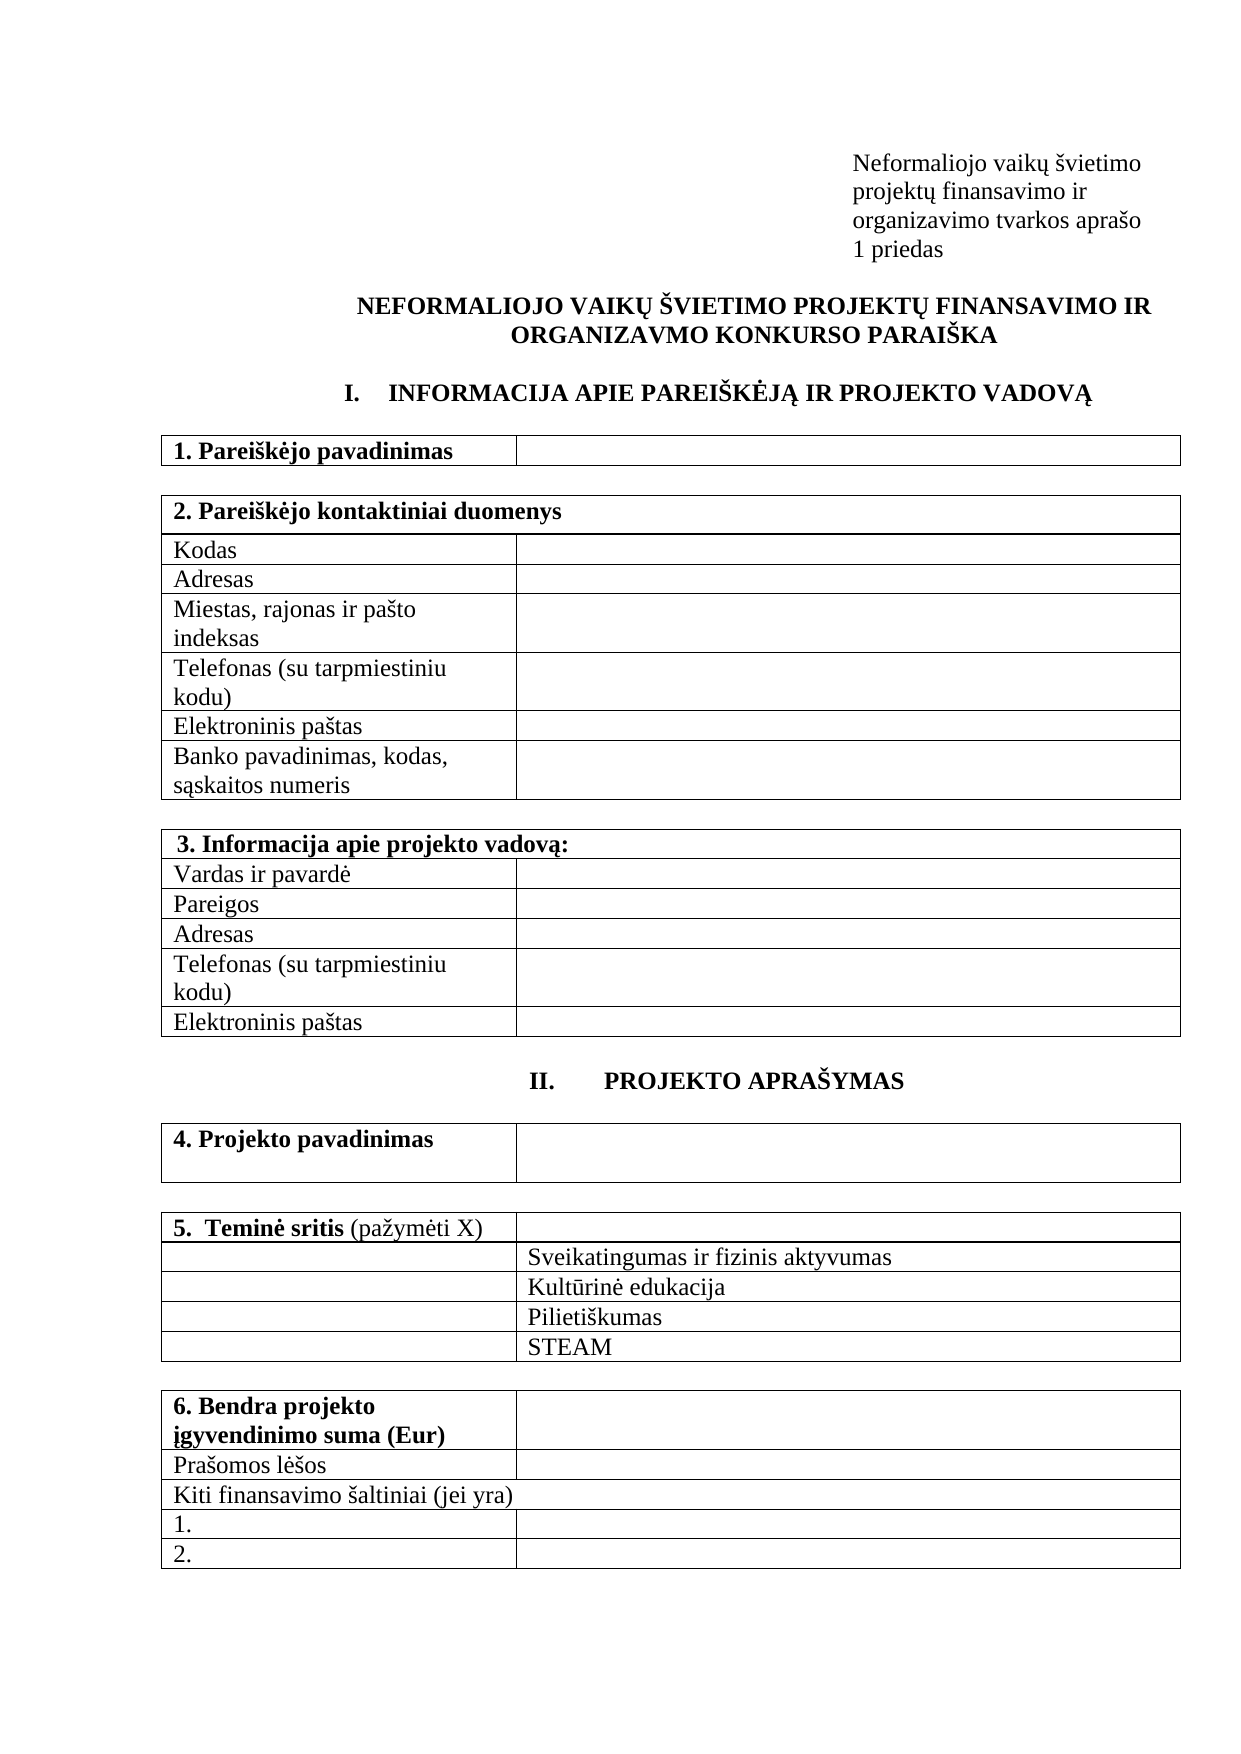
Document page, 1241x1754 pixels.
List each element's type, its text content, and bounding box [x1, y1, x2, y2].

table_cell [517, 1539, 1180, 1568]
table_cell Banko pavadinimas, kodas, sąskaitos numeris [162, 741, 516, 799]
table_cell 2. [162, 1539, 516, 1568]
table_cell [517, 859, 1180, 888]
table_cell Elektroninis paštas [162, 711, 516, 740]
table_header 6. Bendra projekto įgyvendinimo suma (Eur) [162, 1391, 516, 1449]
table_header 3. Informacija apie projekto vadovą: [162, 830, 1180, 858]
table_header [517, 535, 1180, 563]
table_cell Pareigos [162, 889, 516, 918]
table_cell [517, 565, 1180, 593]
table_cell Telefonas (su tarpmiestiniu kodu) [162, 653, 516, 710]
table_cell [517, 1510, 1180, 1538]
table_header [517, 1391, 1180, 1449]
table_cell [162, 1272, 516, 1301]
table_cell Kultūrinė edukacija [517, 1272, 1180, 1301]
table_header 4. Projekto pavadinimas [162, 1124, 516, 1182]
table_cell Sveikatingumas ir fizinis aktyvumas [517, 1243, 1180, 1271]
table_cell [162, 1302, 516, 1331]
table_cell [517, 653, 1180, 710]
table_cell [517, 1450, 1180, 1479]
table_cell Miestas, rajonas ir pašto indeksas [162, 594, 516, 652]
table_cell Elektroninis paštas [162, 1007, 516, 1036]
table_header [517, 436, 1180, 465]
table_cell Pilietiškumas [517, 1302, 1180, 1331]
table_cell Vardas ir pavardė [162, 859, 516, 888]
table_cell [517, 919, 1180, 948]
table_cell [517, 1007, 1180, 1036]
table_cell STEAM [517, 1332, 1180, 1361]
table_cell [162, 1332, 516, 1361]
table_cell 1. [162, 1510, 516, 1538]
table_cell Adresas [162, 919, 516, 948]
table_cell [162, 1243, 516, 1271]
table_cell Kiti finansavimo šaltiniai (jei yra) [162, 1480, 1180, 1508]
table_cell [517, 889, 1180, 918]
table_header 5. Teminė sritis (pažymėti X) [162, 1213, 516, 1241]
table_cell Adresas [162, 565, 516, 593]
table_header 2. Pareiškėjo kontaktiniai duomenys [162, 496, 1180, 533]
text I. INFORMACIJA APIE PAREIŠKĖJĄ IR PROJEKTO VADOVĄ [281, 378, 1162, 406]
table_cell [517, 711, 1180, 740]
table_cell [517, 949, 1180, 1006]
table_header Kodas [162, 535, 516, 563]
text II. PROJEKTO APRAŠYMAS [252, 1066, 1181, 1094]
table_header [517, 1124, 1180, 1182]
table_cell Telefonas (su tarpmiestiniu kodu) [162, 949, 516, 1006]
text Neformaliojo vaikų švietimo projektų finansavimo ir organizavimo tvarkos aprašo [852, 148, 1181, 234]
table_header [517, 1213, 1180, 1241]
text NEFORMALIOJO VAIKŲ ŠVIETIMO PROJEKTŲ FINANSAVIMO IR ORGANIZAVMO KONKURSO PARAIŠKA [327, 291, 1181, 349]
table_cell [517, 594, 1180, 652]
table_header 1. Pareiškėjo pavadinimas [162, 436, 516, 465]
text 1 priedas [852, 234, 1181, 263]
table_cell Prašomos lėšos [162, 1450, 516, 1479]
table_cell [517, 741, 1180, 799]
